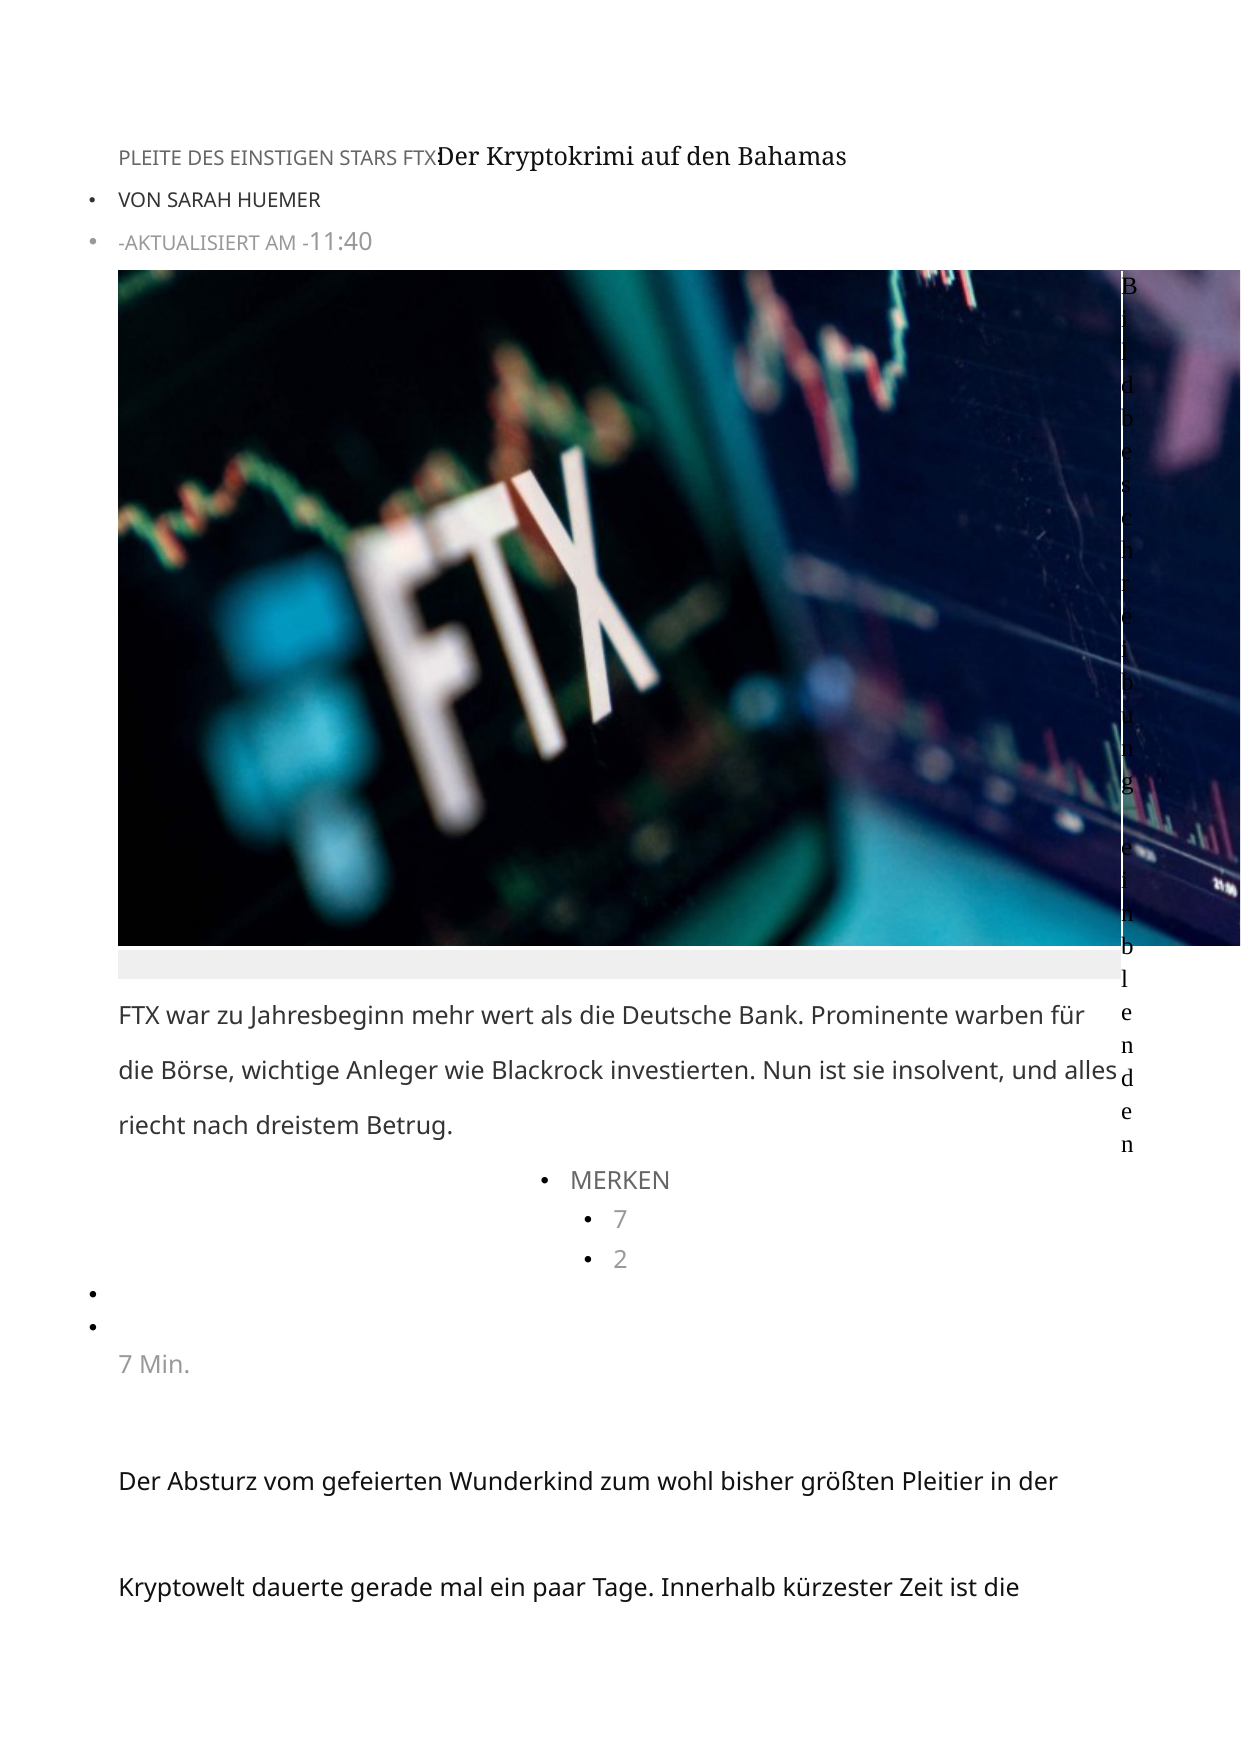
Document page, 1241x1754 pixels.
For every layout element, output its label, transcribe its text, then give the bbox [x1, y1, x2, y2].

picture [686, 305, 708, 339]
picture [670, 270, 683, 296]
picture [1126, 279, 1133, 285]
list 7 [118, 1202, 1122, 1236]
text FTX war zu Jahresbeginn mehr wert als die Deutsche Bank. Prominente warben für die Börse, wichtige Anleger wie Blackrock investierten. Nun ist sie insolvent, und alles riecht nach dreistem Betrug. [118, 998, 1121, 1142]
picture [1125, 416, 1130, 425]
list -AKTUALISIERT AM -11:40 [118, 224, 1122, 258]
picture [744, 485, 753, 509]
picture [712, 386, 734, 446]
text 7 Min. [118, 1346, 1122, 1381]
list VON SARAH HUEMER [118, 186, 1122, 213]
picture [118, 270, 1241, 946]
picture [698, 342, 713, 375]
subtitle PLEITE DES EINSTIGEN STARS FTXDer Kryptokrimi auf den Bahamas [118, 139, 1122, 173]
list MERKEN [118, 1163, 1122, 1197]
text Der Absturz vom gefeierten Wunderkind zum wohl bisher größten Pleitier in der Kryptowelt dauerte gerade mal ein paar Tage. Innerhalb kürzester Zeit ist die [118, 1463, 1122, 1604]
list 2 [118, 1241, 1122, 1275]
picture [1125, 680, 1130, 689]
picture [1126, 286, 1134, 293]
